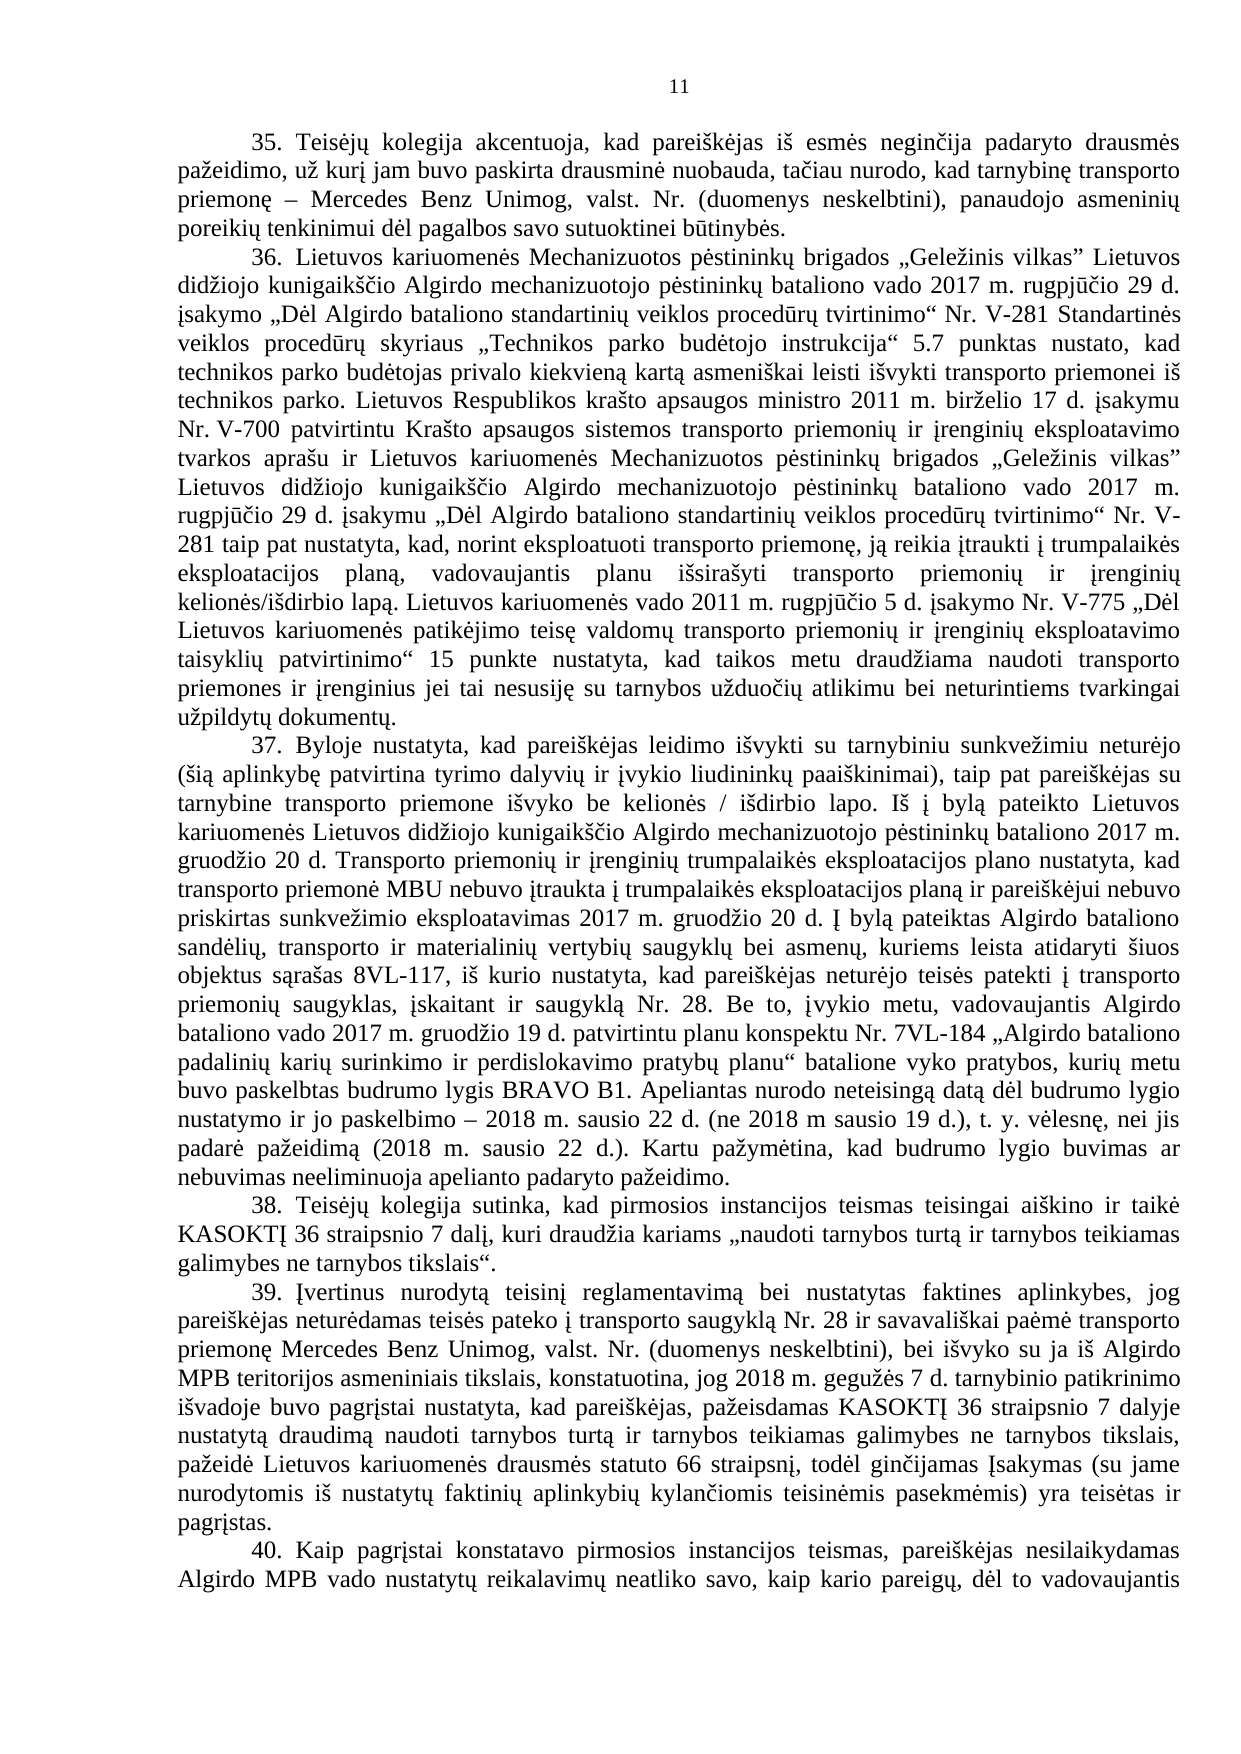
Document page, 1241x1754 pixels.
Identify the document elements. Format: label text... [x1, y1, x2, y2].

text 35. Teisėjų kolegija akcentuoja, kad pareiškėjas iš esmės neginčija padaryto drausmės pažeidimo, už kurį jam buvo paskirta drausminė nuobauda, tačiau nurodo, kad tarnybinę transporto priemonę – Mercedes Benz Unimog, valst. Nr. (duomenys neskelbtini), panaudojo asmeninių poreikių tenkinimui dėl pagalbos savo sutuoktinei būtinybės. [177, 127, 1181, 242]
text 38. Teisėjų kolegija sutinka, kad pirmosios instancijos teismas teisingai aiškino ir taikė KASOKTĮ 36 straipsnio 7 dalį, kuri draudžia kariams „naudoti tarnybos turtą ir tarnybos teikiamas galimybes ne tarnybos tikslais“. [177, 1190, 1181, 1277]
text 40. Kaip pagrįstai konstatavo pirmosios instancijos teismas, pareiškėjas nesilaikydamas Algirdo MPB vado nustatytų reikalavimų neatliko savo, kaip kario pareigų, dėl to vadovaujantis [177, 1535, 1181, 1593]
text 37. Byloje nustatyta, kad pareiškėjas leidimo išvykti su tarnybiniu sunkvežimiu neturėjo (šią aplinkybę patvirtina tyrimo dalyvių ir įvykio liudininkų paaiškinimai), taip pat pareiškėjas su tarnybine transporto priemone išvyko be kelionės / išdirbio lapo. Iš į bylą pateikto Lietuvos kariuomenės Lietuvos didžiojo kunigaikščio Algirdo mechanizuotojo pėstininkų bataliono 2017 m. gruodžio 20 d. Transporto priemonių ir įrenginių trumpalaikės eksploatacijos plano nustatyta, kad transporto priemonė MBU nebuvo įtraukta į trumpalaikės eksploatacijos planą ir pareiškėjui nebuvo priskirtas sunkvežimio eksploatavimas 2017 m. gruodžio 20 d. Į bylą pateiktas Algirdo bataliono sandėlių, transporto ir materialinių vertybių saugyklų bei asmenų, kuriems leista atidaryti šiuos objektus sąrašas 8VL-117, iš kurio nustatyta, kad pareiškėjas neturėjo teisės patekti į transporto priemonių saugyklas, įskaitant ir saugyklą Nr. 28. Be to, įvykio metu, vadovaujantis Algirdo bataliono vado 2017 m. gruodžio 19 d. patvirtintu planu konspektu Nr. 7VL-184 „Algirdo bataliono padalinių karių surinkimo ir perdislokavimo pratybų planu“ batalione vyko pratybos, kurių metu buvo paskelbtas budrumo lygis BRAVO B1. Apeliantas nurodo neteisingą datą dėl budrumo lygio nustatymo ir jo paskelbimo – 2018 m. sausio 22 d. (ne 2018 m sausio 19 d.), t. y. vėlesnę, nei jis padarė pažeidimą (2018 m. sausio 22 d.). Kartu pažymėtina, kad budrumo lygio buvimas ar nebuvimas neeliminuoja apelianto padaryto pažeidimo. [177, 730, 1181, 1190]
text 36. Lietuvos kariuomenės Mechanizuotos pėstininkų brigados „Geležinis vilkas” Lietuvos didžiojo kunigaikščio Algirdo mechanizuotojo pėstininkų bataliono vado 2017 m. rugpjūčio 29 d. įsakymo „Dėl Algirdo bataliono standartinių veiklos procedūrų tvirtinimo“ Nr. V-281 Standartinės veiklos procedūrų skyriaus „Technikos parko budėtojo instrukcija“ 5.7 punktas nustato, kad technikos parko budėtojas privalo kiekvieną kartą asmeniškai leisti išvykti transporto priemonei iš technikos parko. Lietuvos Respublikos krašto apsaugos ministro 2011 m. birželio 17 d. įsakymu Nr. V-700 patvirtintu Krašto apsaugos sistemos transporto priemonių ir įrenginių eksploatavimo tvarkos aprašu ir Lietuvos kariuomenės Mechanizuotos pėstininkų brigados „Geležinis vilkas” Lietuvos didžiojo kunigaikščio Algirdo mechanizuotojo pėstininkų bataliono vado 2017 m. rugpjūčio 29 d. įsakymu „Dėl Algirdo bataliono standartinių veiklos procedūrų tvirtinimo“ Nr. V-281 taip pat nustatyta, kad, norint eksploatuoti transporto priemonę, ją reikia įtraukti į trumpalaikės eksploatacijos planą, vadovaujantis planu išsirašyti transporto priemonių ir įrenginių kelionės/išdirbio lapą. Lietuvos kariuomenės vado 2011 m. rugpjūčio 5 d. įsakymo Nr. V-775 „Dėl Lietuvos kariuomenės patikėjimo teisę valdomų transporto priemonių ir įrenginių eksploatavimo taisyklių patvirtinimo“ 15 punkte nustatyta, kad taikos metu draudžiama naudoti transporto priemones ir įrenginius jei tai nesusiję su tarnybos užduočių atlikimu bei neturintiems tvarkingai užpildytų dokumentų. [177, 242, 1181, 730]
text 39. Įvertinus nurodytą teisinį reglamentavimą bei nustatytas faktines aplinkybes, jog pareiškėjas neturėdamas teisės pateko į transporto saugyklą Nr. 28 ir savavališkai paėmė transporto priemonę Mercedes Benz Unimog, valst. Nr. (duomenys neskelbtini), bei išvyko su ja iš Algirdo MPB teritorijos asmeniniais tikslais, konstatuotina, jog 2018 m. gegužės 7 d. tarnybinio patikrinimo išvadoje buvo pagrįstai nustatyta, kad pareiškėjas, pažeisdamas KASOKTĮ 36 straipsnio 7 dalyje nustatytą draudimą naudoti tarnybos turtą ir tarnybos teikiamas galimybes ne tarnybos tikslais, pažeidė Lietuvos kariuomenės drausmės statuto 66 straipsnį, todėl ginčijamas Įsakymas (su jame nurodytomis iš nustatytų faktinių aplinkybių kylančiomis teisinėmis pasekmėmis) yra teisėtas ir pagrįstas. [177, 1277, 1181, 1535]
